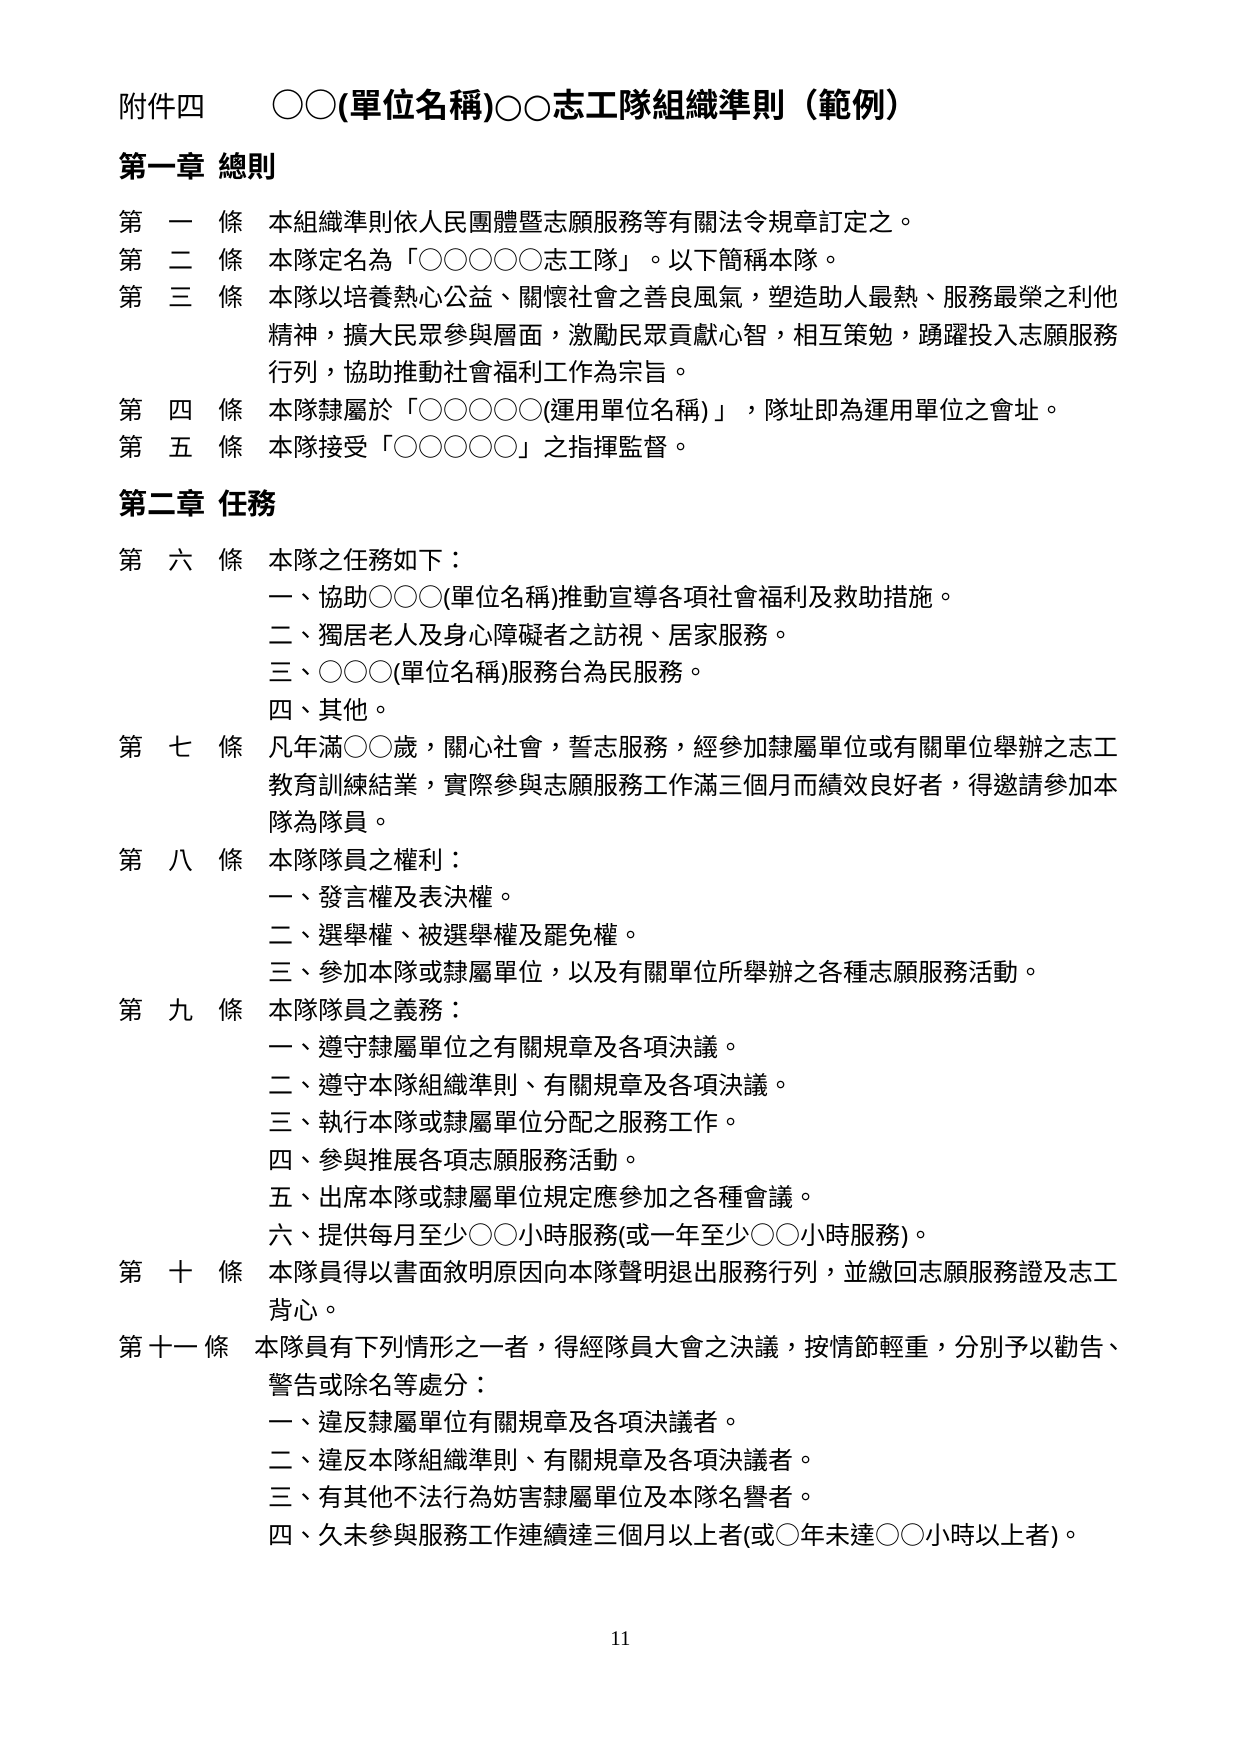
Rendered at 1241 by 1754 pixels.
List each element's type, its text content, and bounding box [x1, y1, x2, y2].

text 附件四 ○○(單位名稱)○○志工隊組織準則（範例） [118, 79, 1122, 127]
text 第 二 條 本隊定名為「○○○○○志工隊」。以下簡稱本隊。 [118, 239, 1122, 277]
list 總則 [118, 127, 1122, 202]
list 任務 [118, 464, 1122, 539]
text 三、○○○(單位名稱)服務台為民服務。 [168, 652, 1122, 689]
text 一、發言權及表決權。 [168, 877, 1122, 914]
text 第 三 條 本隊以培養熱心公益、關懷社會之善良風氣，塑造助人最熱、服務最榮之利他精神，擴大民眾參與層面，激勵民眾貢獻心智，相互策勉，踴躍投入志願服務行列，協助推動社會福利工作為宗旨。 [118, 277, 1122, 389]
text 一、遵守隸屬單位之有關規章及各項決議。 [168, 1027, 1122, 1064]
text 第 五 條 本隊接受「○○○○○」之指揮監督。 [118, 427, 1122, 464]
text 六、提供每月至少○○小時服務(或一年至少○○小時服務)­。 [168, 1214, 1122, 1252]
text 二、違反本隊組織準則、有關規章及各項決議者。 [168, 1439, 1122, 1477]
text 第 六 條 本隊之任務如下： [118, 539, 1122, 577]
text 第 九 條 本隊隊員之義務： [118, 989, 1122, 1027]
text 四、參與推展各項志願服務活動。 [168, 1139, 1122, 1177]
text 第 十一 條 本隊員有下列情形之一者，得經隊員大會之決議，按情節輕重，分別予以勸告、警告或除名等處分： [118, 1327, 1122, 1402]
text 第 四 條 本隊隸屬於「○○○○○(運用單位名稱) 」，隊址即為運用單位之會址。 [118, 389, 1122, 427]
text 三、參加本隊或隸屬單位，以及有關單位所舉辦之各種志願服務活動。 [268, 952, 1122, 989]
text 二、獨居老人及身心障礙者之訪視、居家服務。 [168, 614, 1122, 652]
text 二、選舉權、被選舉權及罷免權。 [168, 914, 1122, 952]
text 一、協助○○○(單位名稱)推動宣導各項社會福利及救助措施。 [168, 577, 1122, 614]
text 第 七 條 凡年滿○○歲，關心社會，誓志服務，經參加隸屬單位或有關單位舉辦之志工教育訓練結業，實際參與志願服務工作滿三個月而績效良好者，得邀請參加本隊為隊員。 [118, 727, 1122, 839]
text 第 一 條 本組織準則依人民團體暨志願服務等有關法令規章訂定之。 [118, 202, 1122, 239]
text 四、其他。 [168, 689, 1122, 727]
text 第 十 條 本隊員得以書面敘明原因向本隊聲明退出服務行列，並繳回志願服務證及志工背心。 [118, 1252, 1122, 1327]
text 一、違反隸屬單位有關規章及各項決議者。 [168, 1402, 1122, 1439]
text 三、有其他不法行為妨害隸屬單位及本隊名譽者。 [168, 1477, 1122, 1514]
text 二、遵守本隊組織準則、有關規章及各項決議。 [168, 1064, 1122, 1102]
text 第 八 條 本隊隊員之權利： [118, 839, 1122, 877]
text 三、執行本隊或隸屬單位分配之服務工作。 [168, 1102, 1122, 1139]
text 四、久未參與服務工作連續達三個月以上者(或○年未達○○小時以上者)。 [168, 1514, 1122, 1552]
text 五、出席本隊或隸屬單位規定應參加之各種會議。 [168, 1177, 1122, 1214]
